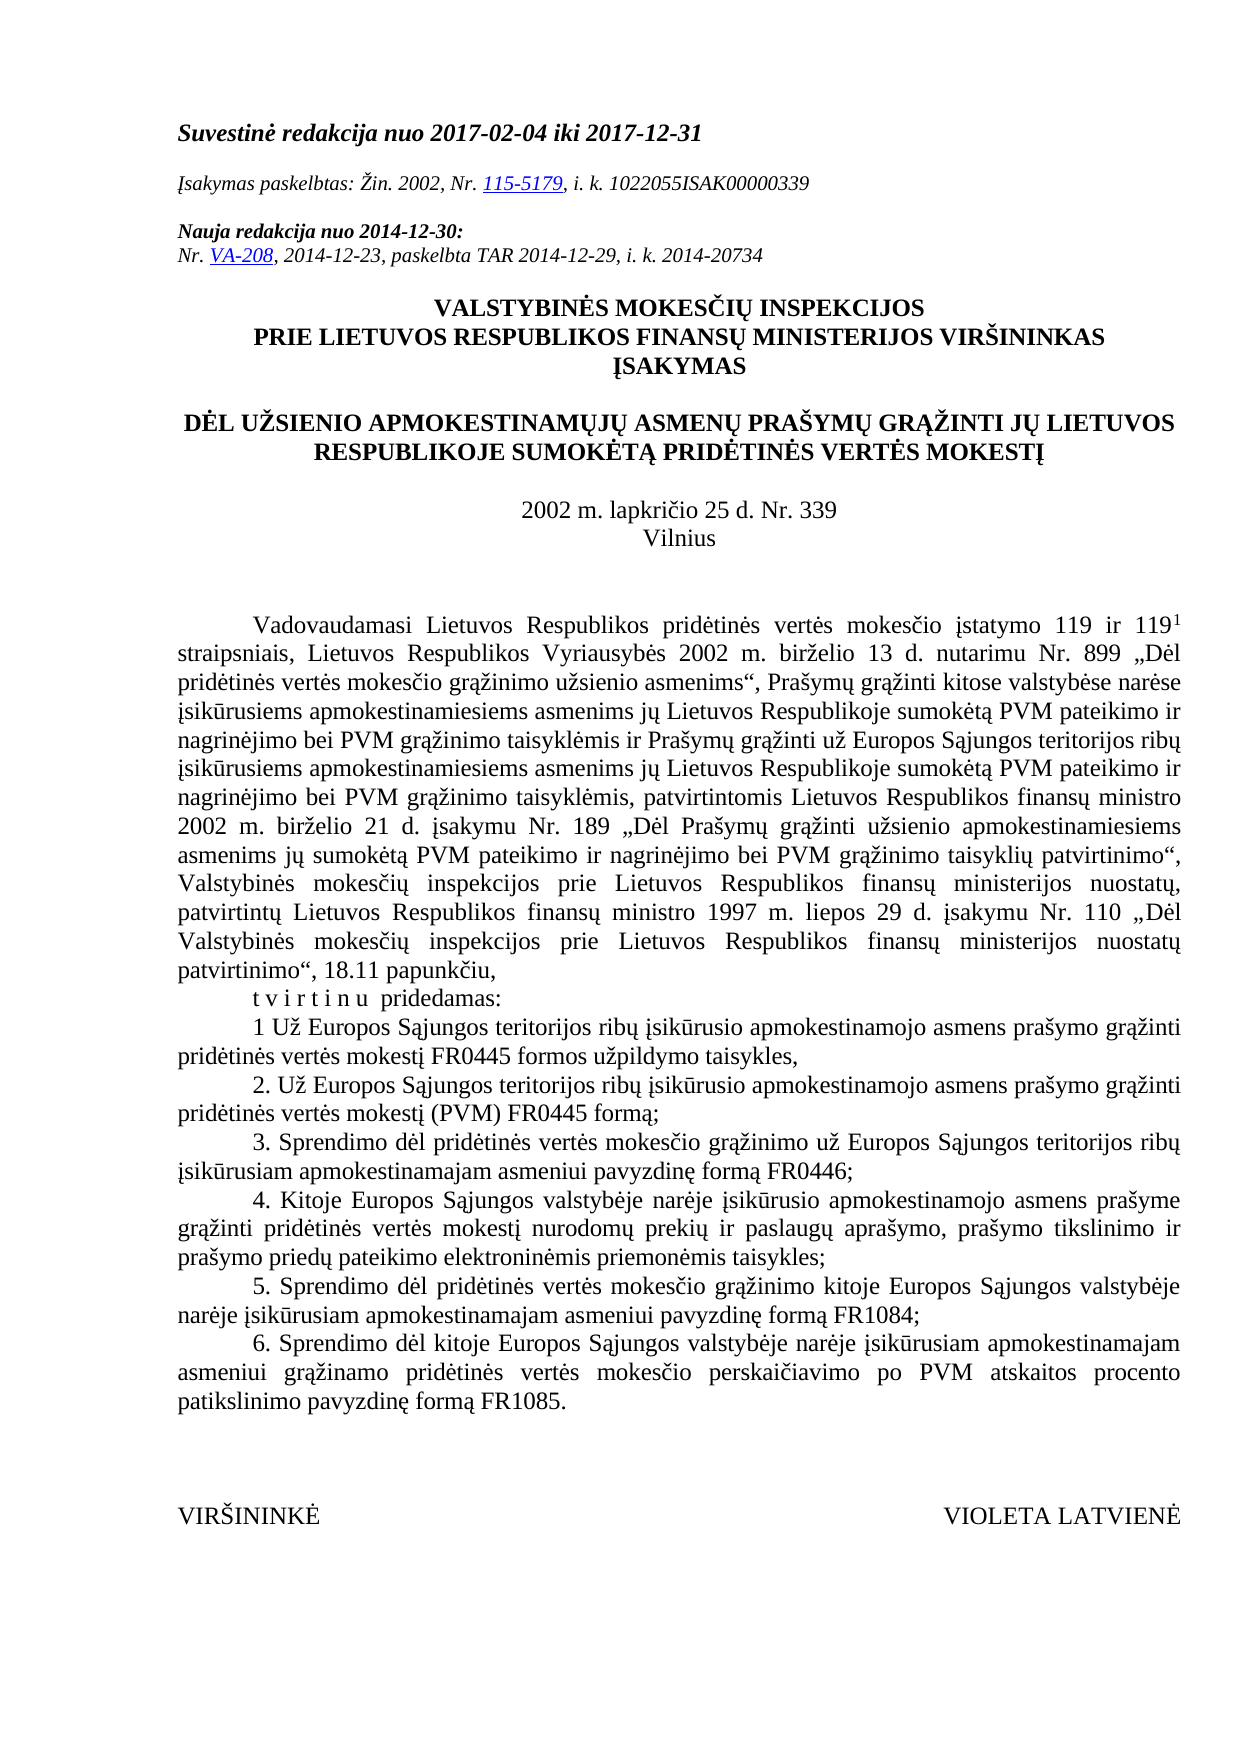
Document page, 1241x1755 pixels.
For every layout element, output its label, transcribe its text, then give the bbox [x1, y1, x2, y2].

text 5. Sprendimo dėl pridėtinės vertės mokesčio grąžinimo kitoje Europos Sąjungos valstybėje narėje įsikūrusiam apmokestinamajam asmeniui pavyzdinę formą FR1084; [177, 1271, 1181, 1328]
text Nauja redakcija nuo 2014-12-30: [177, 219, 1181, 243]
text PRIE LIETUVOS RESPUBLIKOS FINANSŲ MINISTERIJOS VIRŠININKAS [177, 322, 1181, 351]
text Vadovaudamasi Lietuvos Respublikos pridėtinės vertės mokesčio įstatymo 119 ir 1191 straipsniais, Lietuvos Respublikos Vyriausybės 2002 m. birželio 13 d. nutarimu Nr. 899 „Dėl pridėtinės vertės mokesčio grąžinimo užsienio asmenims“, Prašymų grąžinti kitose valstybėse narėse įsikūrusiems apmokestinamiesiems asmenims jų Lietuvos Respublikoje sumokėtą PVM pateikimo ir nagrinėjimo bei PVM grąžinimo taisyklėmis ir Prašymų grąžinti už Europos Sąjungos teritorijos ribų įsikūrusiems apmokestinamiesiems asmenims jų Lietuvos Respublikoje sumokėtą PVM pateikimo ir nagrinėjimo bei PVM grąžinimo taisyklėmis, patvirtintomis Lietuvos Respublikos finansų ministro 2002 m. birželio 21 d. įsakymu Nr. 189 „Dėl Prašymų grąžinti užsienio apmokestinamiesiems asmenims jų sumokėtą PVM pateikimo ir nagrinėjimo bei PVM grąžinimo taisyklių patvirtinimo“, Valstybinės mokesčių inspekcijos prie Lietuvos Respublikos finansų ministerijos nuostatų, patvirtintų Lietuvos Respublikos finansų ministro 1997 m. liepos 29 d. įsakymu Nr. 110 „Dėl Valstybinės mokesčių inspekcijos prie Lietuvos Respublikos finansų ministerijos nuostatų patvirtinimo“, 18.11 papunkčiu, [177, 610, 1181, 983]
text 4. Kitoje Europos Sąjungos valstybėje narėje įsikūrusio apmokestinamojo asmens prašyme grąžinti pridėtinės vertės mokestį nurodomų prekių ir paslaugų aprašymo, prašymo tikslinimo ir prašymo priedų pateikimo elektroninėmis priemonėmis taisykles; [177, 1185, 1181, 1271]
text 2. Už Europos Sąjungos teritorijos ribų įsikūrusio apmokestinamojo asmens prašymo grąžinti pridėtinės vertės mokestį (PVM) FR0445 formą; [177, 1070, 1181, 1127]
text DĖL UŽSIENIO APMOKESTINAMŲJŲ ASMENŲ PRAŠYMŲ GRĄŽINTI JŲ LIETUVOS RESPUBLIKOJE SUMOKĖTĄ PRIDĖTINĖS VERTĖS MOKESTĮ [177, 408, 1181, 466]
text 6. Sprendimo dėl kitoje Europos Sąjungos valstybėje narėje įsikūrusiam apmokestinamajam asmeniui grąžinamo pridėtinės vertės mokesčio perskaičiavimo po PVM atskaitos procento patikslinimo pavyzdinę formą FR1085. [177, 1328, 1181, 1415]
text t v i r t i n u pridedamas: [177, 983, 1181, 1012]
text ĮSAKYMAS [177, 351, 1181, 380]
text 3. Sprendimo dėl pridėtinės vertės mokesčio grąžinimo už Europos Sąjungos teritorijos ribų įsikūrusiam apmokestinamajam asmeniui pavyzdinę formą FR0446; [177, 1127, 1181, 1185]
text Suvestinė redakcija nuo 2017-02-04 iki 2017-12-31 [177, 118, 1181, 147]
text Vilnius [177, 523, 1181, 552]
text 2002 m. lapkričio 25 d. Nr. 339 [177, 495, 1181, 523]
text Nr. VA-208, 2014-12-23, paskelbta TAR 2014-12-29, i. k. 2014-20734 [177, 243, 1181, 267]
text 1 Už Europos Sąjungos teritorijos ribų įsikūrusio apmokestinamojo asmens prašymo grąžinti pridėtinės vertės mokestį FR0445 formos užpildymo taisykles, [177, 1012, 1181, 1070]
text Įsakymas paskelbtas: Žin. 2002, Nr. 115-5179, i. k. 1022055ISAK00000339 [177, 171, 1181, 195]
text VALSTYBINĖS MOKESČIŲ INSPEKCIJOS [177, 293, 1181, 322]
text VIRŠININKĖ VIOLETA LATVIENĖ [177, 1501, 1181, 1530]
